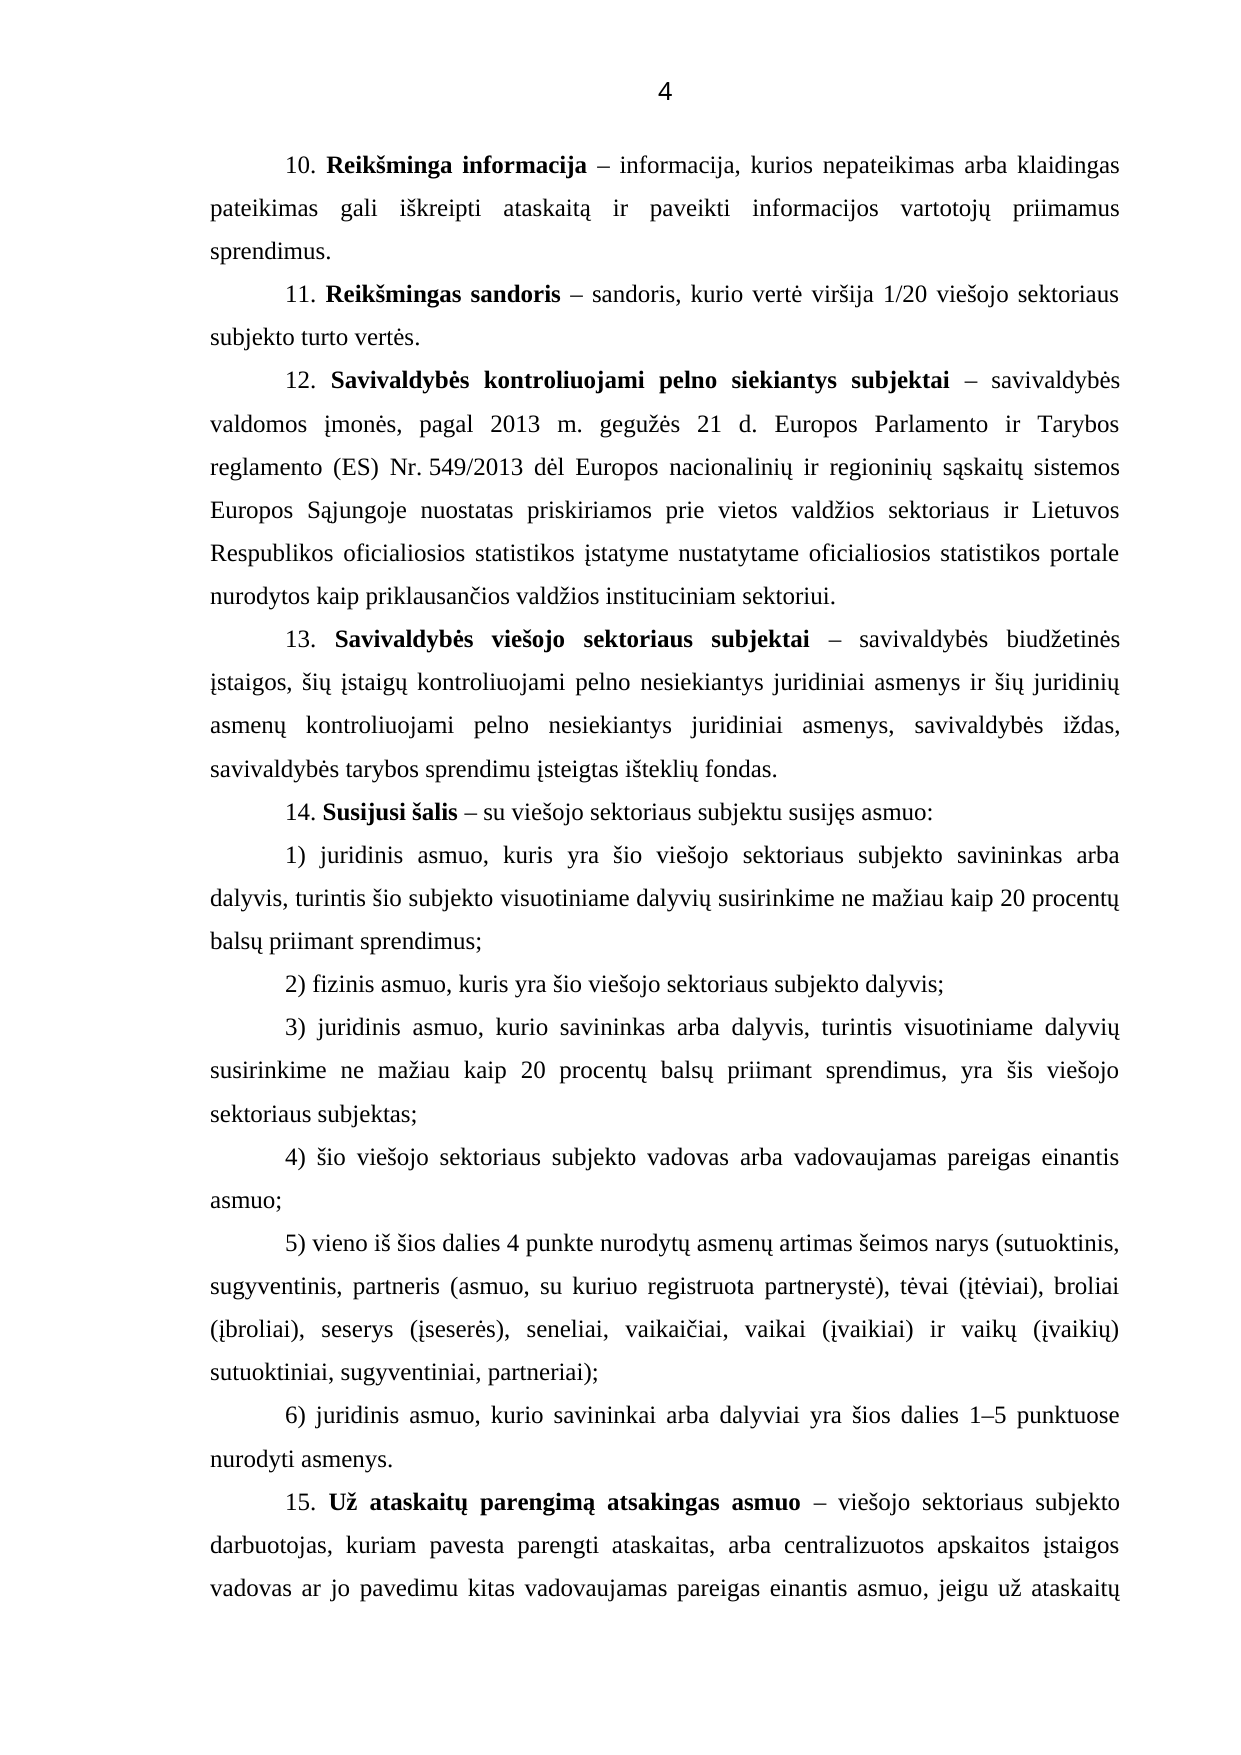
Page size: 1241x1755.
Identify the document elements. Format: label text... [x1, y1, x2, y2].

text 6) juridinis asmuo, kurio savininkai arba dalyviai yra šios dalies 1–5 punktuose nurodyti asmenys. [210, 1401, 1120, 1472]
text 3) juridinis asmuo, kurio savininkas arba dalyvis, turintis visuotiniame dalyvių susirinkime ne mažiau kaip 20 procentų balsų priimant sprendimus, yra šis viešojo sektoriaus subjektas; [210, 1012, 1120, 1127]
text 15. Už ataskaitų parengimą atsakingas asmuo – viešojo sektoriaus subjekto darbuotojas, kuriam pavesta parengti ataskaitas, arba centralizuotos apskaitos įstaigos vadovas ar jo pavedimu kitas vadovaujamas pareigas einantis asmuo, jeigu už ataskaitų [210, 1487, 1120, 1602]
text 12. Savivaldybės kontroliuojami pelno siekiantys subjektai – savivaldybės valdomos įmonės, pagal 2013 m. gegužės 21 d. Europos Parlamento ir Tarybos reglamento (ES) Nr. 549/2013 dėl Europos nacionalinių ir regioninių sąskaitų sistemos Europos Sąjungoje nuostatas priskiriamos prie vietos valdžios sektoriaus ir Lietuvos Respublikos oficialiosios statistikos įstatyme nustatytame oficialiosios statistikos portale nurodytos kaip priklausančios valdžios instituciniam sektoriui. [210, 366, 1120, 610]
text 11. Reikšmingas sandoris – sandoris, kurio vertė viršija 1/20 viešojo sektoriaus subjekto turto vertės. [210, 279, 1120, 351]
text 13. Savivaldybės viešojo sektoriaus subjektai – savivaldybės biudžetinės įstaigos, šių įstaigų kontroliuojami pelno nesiekiantys juridiniai asmenys ir šių juridinių asmenų kontroliuojami pelno nesiekiantys juridiniai asmenys, savivaldybės iždas, savivaldybės tarybos sprendimu įsteigtas išteklių fondas. [210, 624, 1120, 782]
text 14. Susijusi šalis – su viešojo sektoriaus subjektu susijęs asmuo: [210, 797, 1120, 826]
text 5) vieno iš šios dalies 4 punkte nurodytų asmenų artimas šeimos narys (sutuoktinis, sugyventinis, partneris (asmuo, su kuriuo registruota partnerystė), tėvai (įtėviai), broliai (įbroliai), seserys (įseserės), seneliai, vaikaičiai, vaikai (įvaikiai) ir vaikų (įvaikių) sutuoktiniai, sugyventiniai, partneriai); [210, 1228, 1120, 1386]
text 1) juridinis asmuo, kuris yra šio viešojo sektoriaus subjekto savininkas arba dalyvis, turintis šio subjekto visuotiniame dalyvių susirinkime ne mažiau kaip 20 procentų balsų priimant sprendimus; [210, 840, 1120, 955]
text 10. Reikšminga informacija – informacija, kurios nepateikimas arba klaidingas pateikimas gali iškreipti ataskaitą ir paveikti informacijos vartotojų priimamus sprendimus. [210, 150, 1120, 265]
text 4) šio viešojo sektoriaus subjekto vadovas arba vadovaujamas pareigas einantis asmuo; [210, 1142, 1120, 1214]
text 2) fizinis asmuo, kuris yra šio viešojo sektoriaus subjekto dalyvis; [210, 969, 1120, 998]
